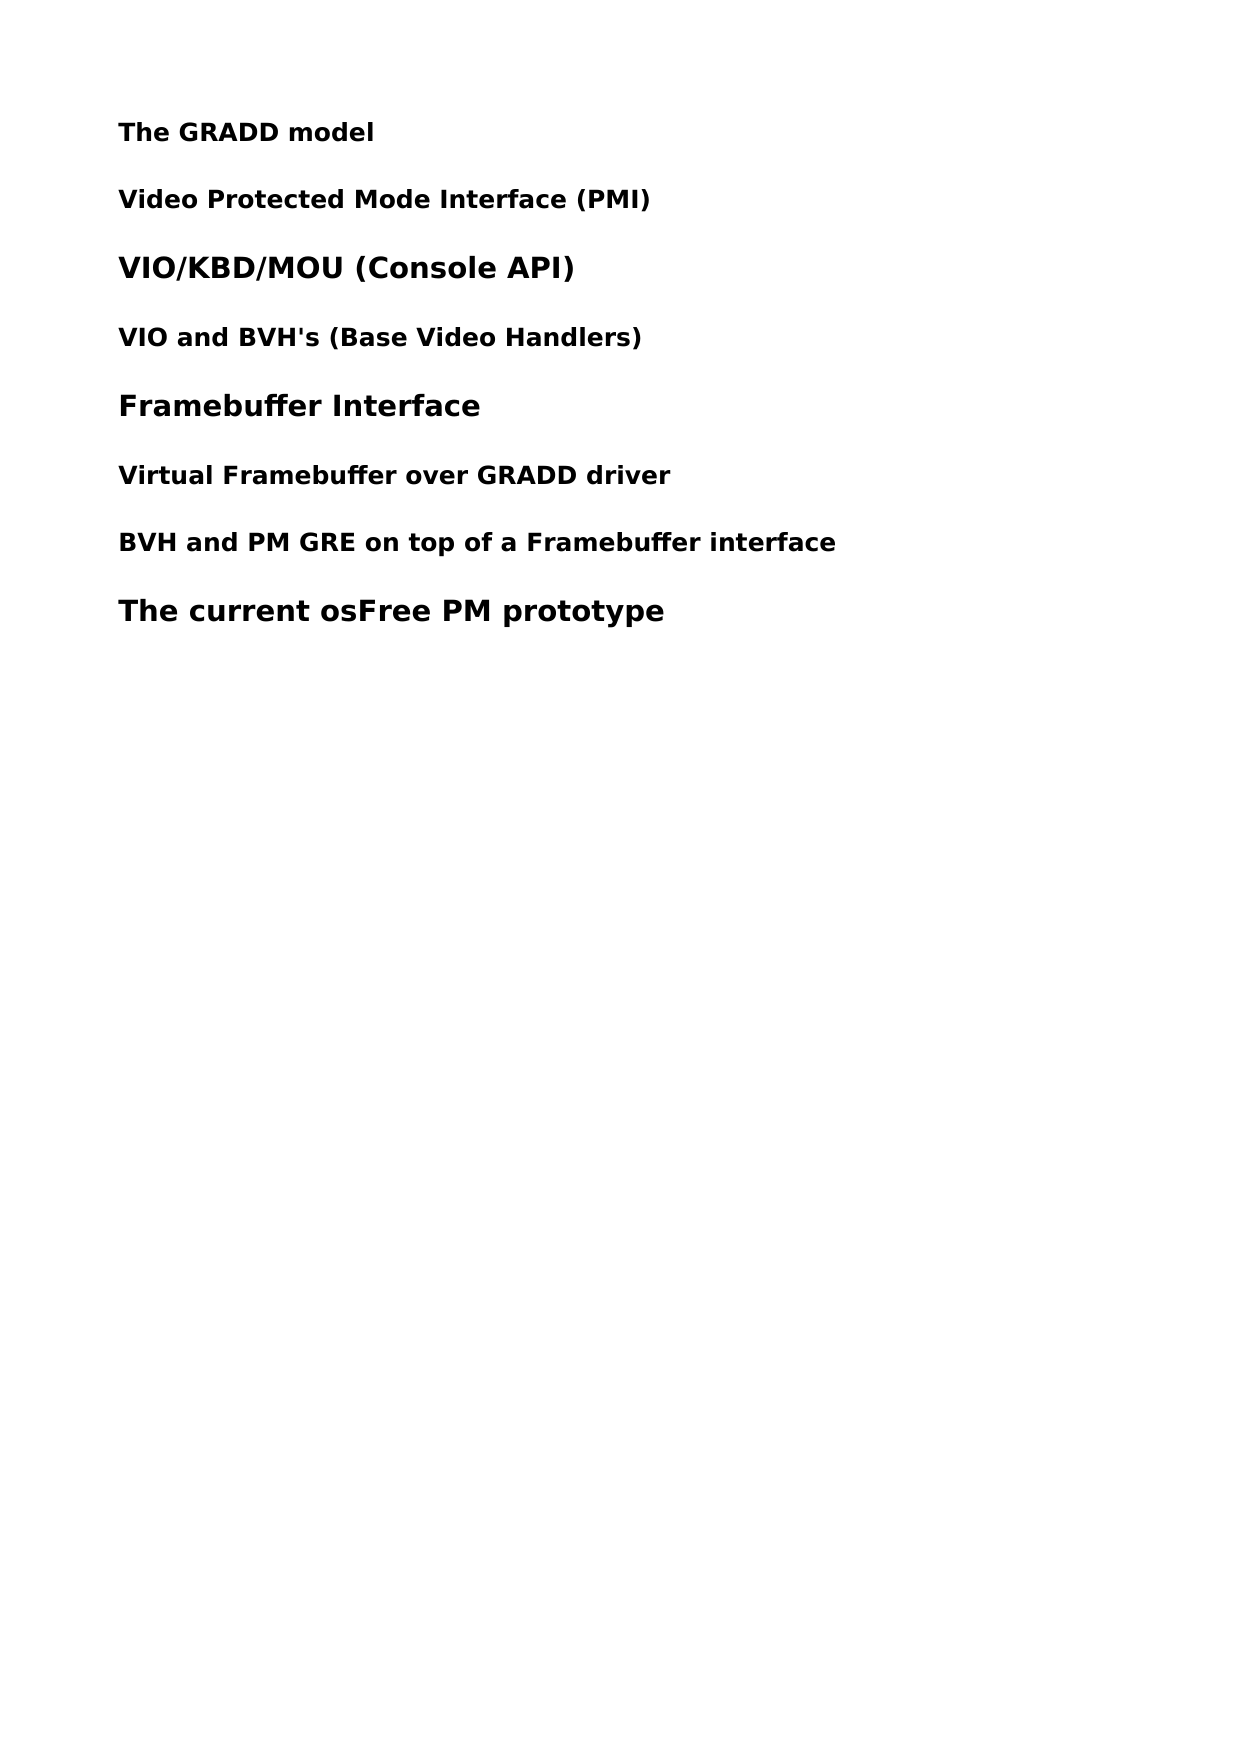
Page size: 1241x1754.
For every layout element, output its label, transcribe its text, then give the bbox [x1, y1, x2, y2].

subtitle The GRADD model [118, 118, 1122, 147]
subtitle The current osFree PM prototype [118, 594, 1122, 628]
subtitle BVH and PM GRE on top of a Framebuffer interface [118, 528, 1122, 557]
subtitle VIO/KBD/MOU (Console API) [118, 251, 1122, 285]
subtitle Virtual Framebuffer over GRADD driver [118, 461, 1122, 490]
subtitle Framebuffer Interface [118, 389, 1122, 423]
subtitle VIO and BVH's (Base Video Handlers) [118, 323, 1122, 352]
subtitle Video Protected Mode Interface (PMI) [118, 185, 1122, 214]
